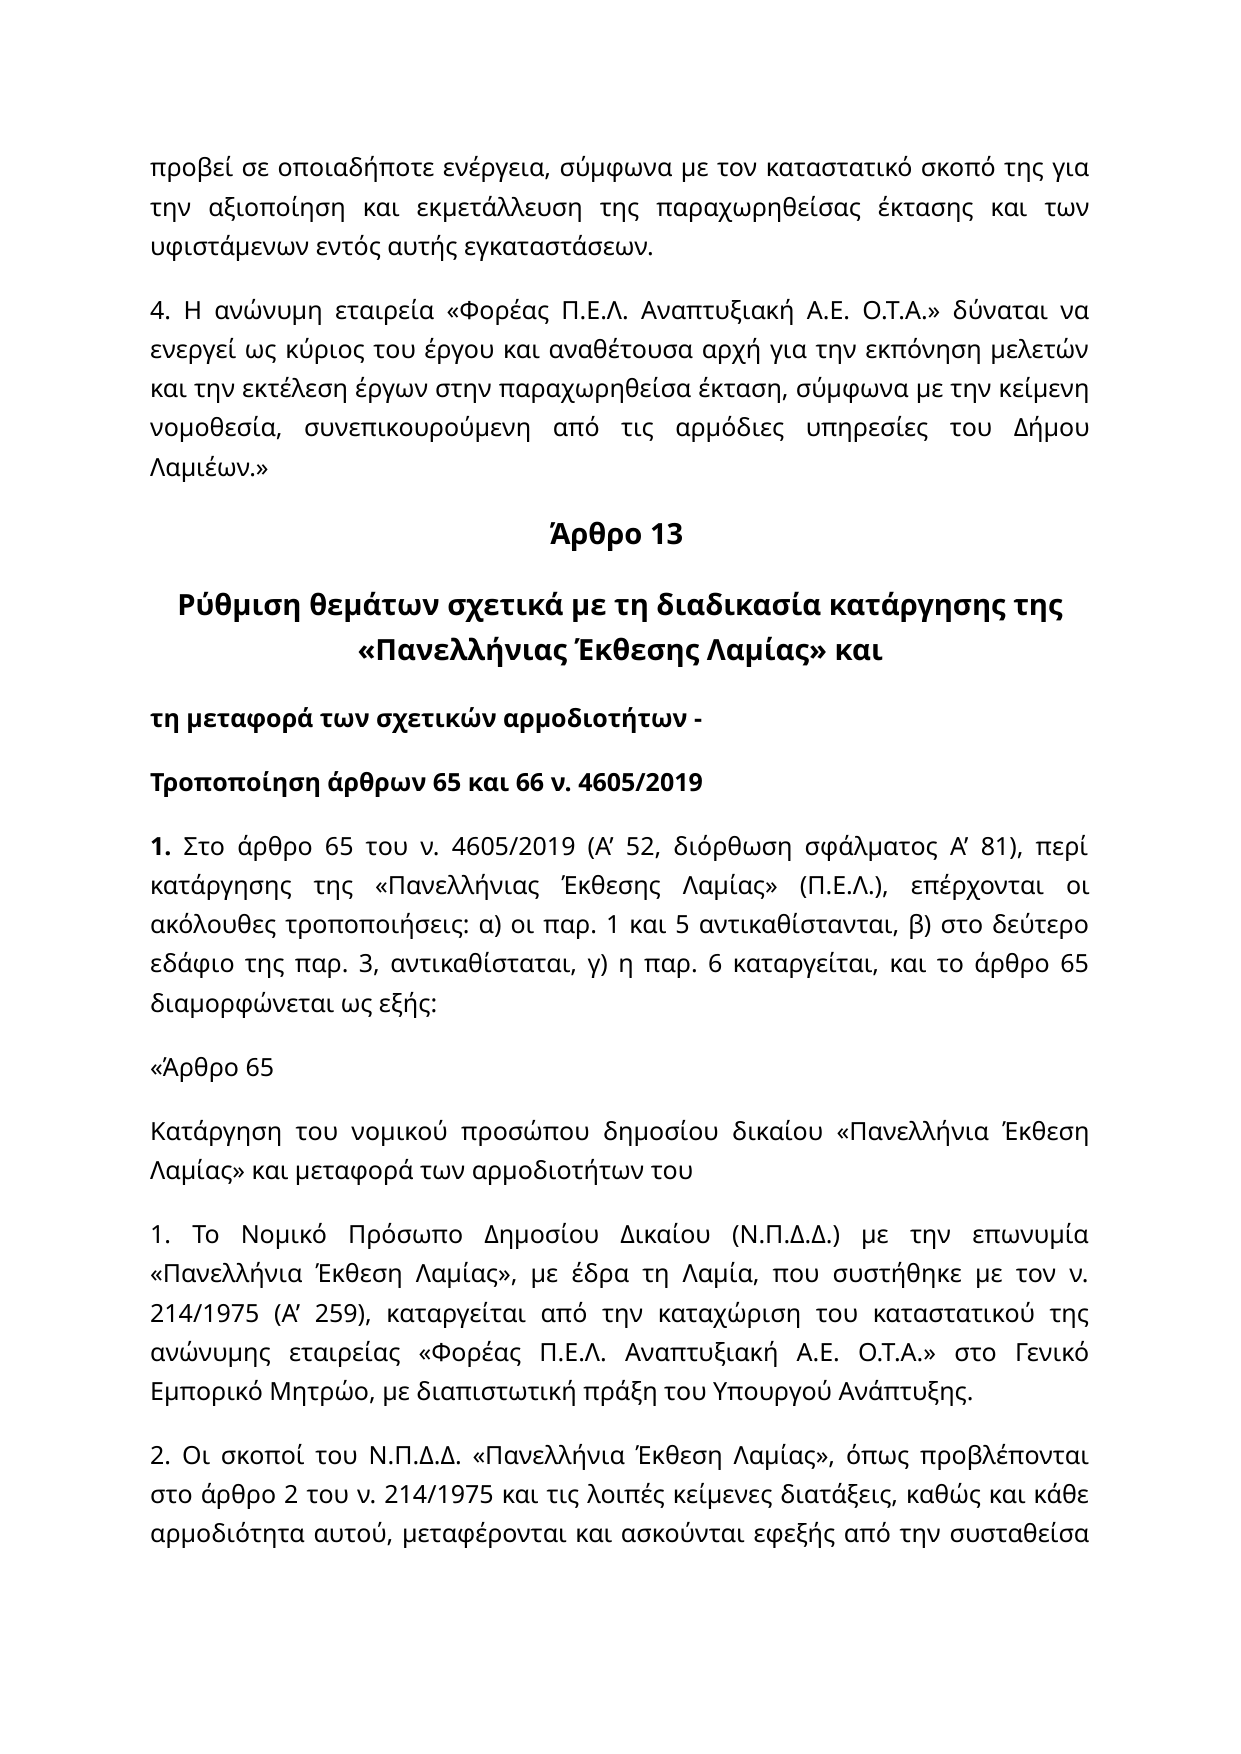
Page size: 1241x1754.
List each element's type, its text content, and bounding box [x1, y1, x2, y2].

text «Άρθρο 65 [150, 1049, 1090, 1083]
text προβεί σε οποιαδήποτε ενέργεια, σύμφωνα με τον καταστατικό σκοπό της για την αξιοποίηση και εκμετάλλευση της παραχωρηθείσας έκτασης και των υφιστάμενων εντός αυτής εγκαταστάσεων. [150, 150, 1090, 262]
text τη μεταφορά των σχετικών αρμοδιοτήτων - [150, 700, 1090, 734]
text 1. Το Νομικό Πρόσωπο Δημοσίου Δικαίου (Ν.Π.Δ.Δ.) με την επωνυμία «Πανελλήνια Έκθεση Λαμίας», με έδρα τη Λαμία, που συστήθηκε με τον ν. 214/1975 (Α’ 259), καταργείται από την καταχώριση του καταστατικού της ανώνυμης εταιρείας «Φορέας Π.Ε.Λ. Αναπτυξιακή Α.Ε. Ο.Τ.Α.» στο Γενικό Εμπορικό Μητρώο, με διαπιστωτική πράξη του Υπουργού Ανάπτυξης. [150, 1217, 1090, 1408]
text Τροποποίηση άρθρων 65 και 66 ν. 4605/2019 [150, 764, 1090, 798]
subtitle Άρθρο 13 [150, 513, 1090, 553]
text Κατάργηση του νομικού προσώπου δημοσίου δικαίου «Πανελλήνια Έκθεση Λαμίας» και μεταφορά των αρμοδιοτήτων του [150, 1113, 1090, 1187]
text 2. Οι σκοποί του Ν.Π.Δ.Δ. «Πανελλήνια Έκθεση Λαμίας», όπως προβλέπονται στο άρθρο 2 του ν. 214/1975 και τις λοιπές κείμενες διατάξεις, καθώς και κάθε αρμοδιότητα αυτού, μεταφέρονται και ασκούνται εφεξής από την συσταθείσα [150, 1438, 1090, 1550]
text 1. Στο άρθρο 65 του ν. 4605/2019 (Α’ 52, διόρθωση σφάλματος Α’ 81), περί κατάργησης της «Πανελλήνιας Έκθεσης Λαμίας» (Π.Ε.Λ.), επέρχονται οι ακόλουθες τροποποιήσεις: α) οι παρ. 1 και 5 αντικαθίστανται, β) στο δεύτερο εδάφιο της παρ. 3, αντικαθίσταται, γ) η παρ. 6 καταργείται, και το άρθρο 65 διαμορφώνεται ως εξής: [150, 828, 1090, 1019]
subtitle Ρύθμιση θεμάτων σχετικά με τη διαδικασία κατάργησης της «Πανελλήνιας Έκθεσης Λαμίας» και [150, 584, 1090, 669]
text 4. Η ανώνυμη εταιρεία «Φορέας Π.Ε.Λ. Αναπτυξιακή Α.Ε. Ο.Τ.Α.» δύναται να ενεργεί ως κύριος του έργου και αναθέτουσα αρχή για την εκπόνηση μελετών και την εκτέλεση έργων στην παραχωρηθείσα έκταση, σύμφωνα με την κείμενη νομοθεσία, συνεπικουρούμενη από τις αρμόδιες υπηρεσίες του Δήμου Λαμιέων.» [150, 292, 1090, 483]
